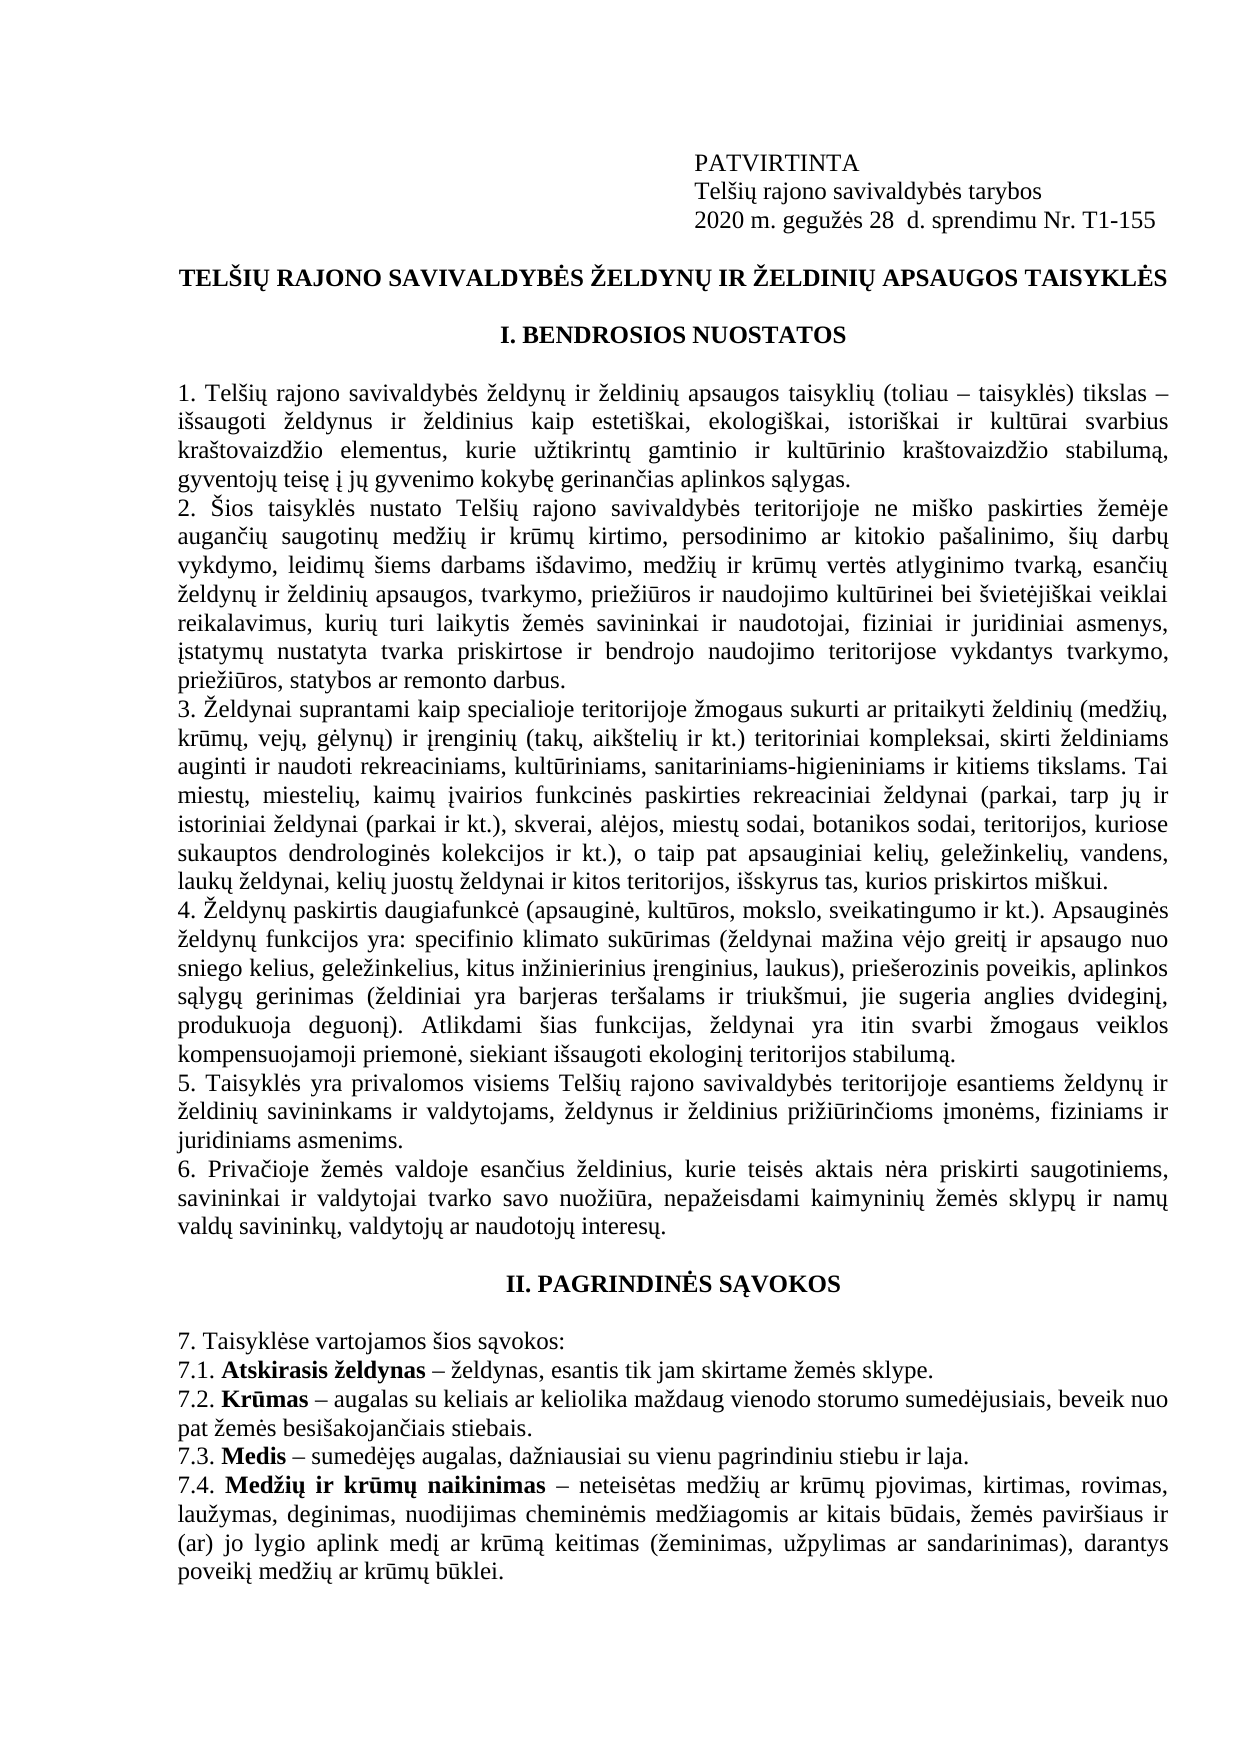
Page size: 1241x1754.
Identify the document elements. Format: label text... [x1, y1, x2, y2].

text 7.2. Krūmas – augalas su keliais ar keliolika maždaug vienodo storumo sumedėjusiais, beveik nuo pat žemės besišakojančiais stiebais. [177, 1384, 1169, 1441]
text 7.1. Atskirasis želdynas – želdynas, esantis tik jam skirtame žemės sklype. [177, 1355, 1169, 1384]
text TELŠIŲ RAJONO SAVIVALDYBĖS ŽELDYNŲ IR ŽELDINIŲ APSAUGOS TAISYKLĖS [177, 263, 1169, 291]
text I. BENDROSIOS NUOSTATOS [177, 320, 1169, 349]
text 3. Želdynai suprantami kaip specialioje teritorijoje žmogaus sukurti ar pritaikyti želdinių (medžių, krūmų, vejų, gėlynų) ir įrenginių (takų, aikštelių ir kt.) teritoriniai kompleksai, skirti želdiniams auginti ir naudoti rekreaciniams, kultūriniams, sanitariniams-higieniniams ir kitiems tikslams. Tai miestų, miestelių, kaimų įvairios funkcinės paskirties rekreaciniai želdynai (parkai, tarp jų ir istoriniai želdynai (parkai ir kt.), skverai, alėjos, miestų sodai, botanikos sodai, teritorijos, kuriose sukauptos dendrologinės kolekcijos ir kt.), o taip pat apsauginiai kelių, geležinkelių, vandens, laukų želdynai, kelių juostų želdynai ir kitos teritorijos, išskyrus tas, kurios priskirtos miškui. [177, 694, 1169, 895]
text 1. Telšių rajono savivaldybės želdynų ir želdinių apsaugos taisyklių (toliau – taisyklės) tikslas – išsaugoti želdynus ir želdinius kaip estetiškai, ekologiškai, istoriškai ir kultūrai svarbius kraštovaizdžio elementus, kurie užtikrintų gamtinio ir kultūrinio kraštovaizdžio stabilumą, gyventojų teisę į jų gyvenimo kokybę gerinančias aplinkos sąlygas. [177, 378, 1169, 493]
text 2. Šios taisyklės nustato Telšių rajono savivaldybės teritorijoje ne miško paskirties žemėje augančių saugotinų medžių ir krūmų kirtimo, persodinimo ar kitokio pašalinimo, šių darbų vykdymo, leidimų šiems darbams išdavimo, medžių ir krūmų vertės atlyginimo tvarką, esančių želdynų ir želdinių apsaugos, tvarkymo, priežiūros ir naudojimo kultūrinei bei švietėjiškai veiklai reikalavimus, kurių turi laikytis žemės savininkai ir naudotojai, fiziniai ir juridiniai asmenys, įstatymų nustatyta tvarka priskirtose ir bendrojo naudojimo teritorijose vykdantys tvarkymo, priežiūros, statybos ar remonto darbus. [177, 493, 1169, 694]
text 2020 m. gegužės 28 d. sprendimu Nr. T1-155 [694, 205, 1169, 234]
text 7.3. Medis – sumedėjęs augalas, dažniausiai su vienu pagrindiniu stiebu ir laja. [177, 1441, 1169, 1470]
text 7.4. Medžių ir krūmų naikinimas – neteisėtas medžių ar krūmų pjovimas, kirtimas, rovimas, laužymas, deginimas, nuodijimas cheminėmis medžiagomis ar kitais būdais, žemės paviršiaus ir (ar) jo lygio aplink medį ar krūmą keitimas (žeminimas, užpylimas ar sandarinimas), darantys poveikį medžių ar krūmų būklei. [177, 1470, 1169, 1585]
text 7. Taisyklėse vartojamos šios sąvokos: [177, 1326, 1169, 1355]
text II. PAGRINDINĖS SĄVOKOS [177, 1269, 1169, 1298]
text 4. Želdynų paskirtis daugiafunkcė (apsauginė, kultūros, mokslo, sveikatingumo ir kt.). Apsauginės želdynų funkcijos yra: specifinio klimato sukūrimas (želdynai mažina vėjo greitį ir apsaugo nuo sniego kelius, geležinkelius, kitus inžinierinius įrenginius, laukus), priešerozinis poveikis, aplinkos sąlygų gerinimas (želdiniai yra barjeras teršalams ir triukšmui, jie sugeria anglies dvideginį, produkuoja deguonį). Atlikdami šias funkcijas, želdynai yra itin svarbi žmogaus veiklos kompensuojamoji priemonė, siekiant išsaugoti ekologinį teritorijos stabilumą. [177, 895, 1169, 1068]
text PATVIRTINTA [694, 148, 1169, 176]
text Telšių rajono savivaldybės tarybos [694, 176, 1169, 205]
text 6. Privačioje žemės valdoje esančius želdinius, kurie teisės aktais nėra priskirti saugotiniems, savininkai ir valdytojai tvarko savo nuožiūra, nepažeisdami kaimyninių žemės sklypų ir namų valdų savininkų, valdytojų ar naudotojų interesų. [177, 1154, 1169, 1240]
text 5. Taisyklės yra privalomos visiems Telšių rajono savivaldybės teritorijoje esantiems želdynų ir želdinių savininkams ir valdytojams, želdynus ir želdinius prižiūrinčioms įmonėms, fiziniams ir juridiniams asmenims. [177, 1068, 1169, 1154]
